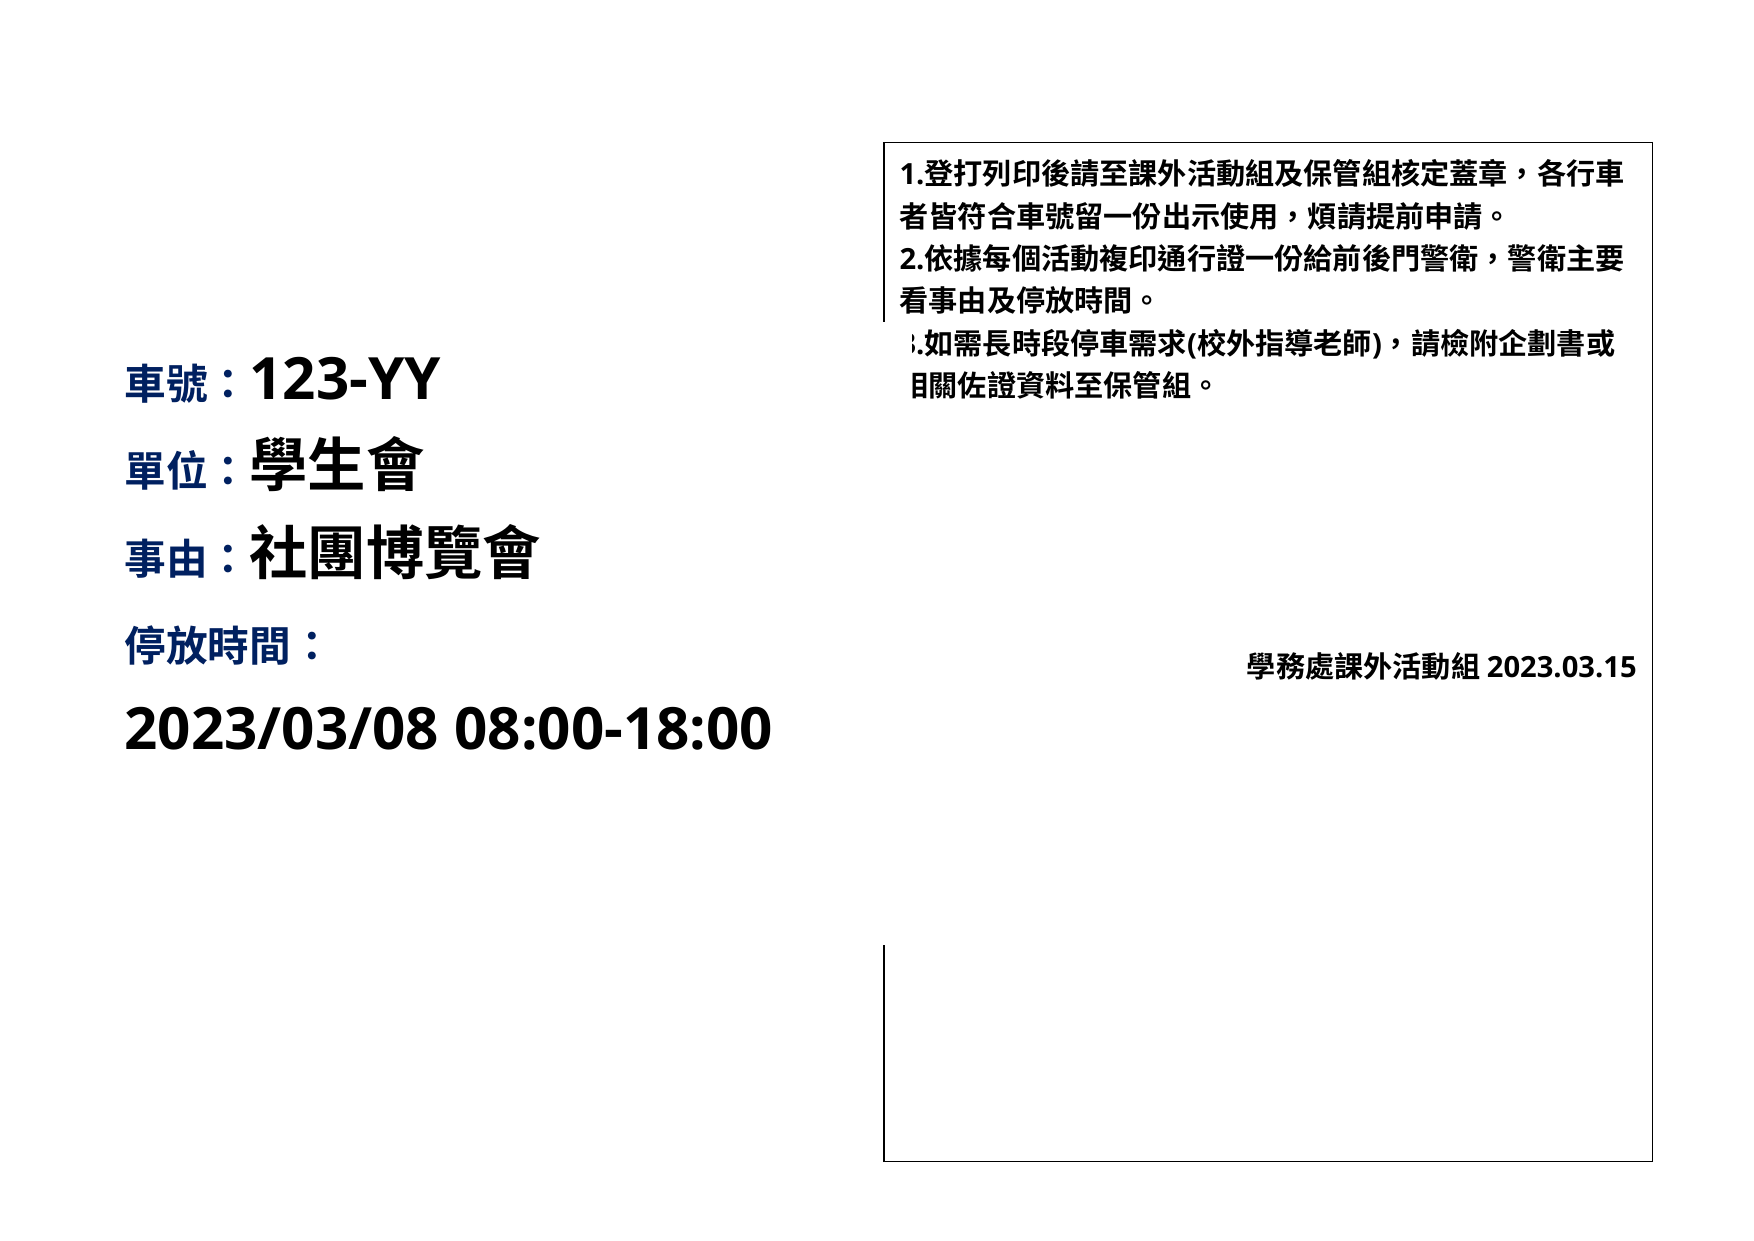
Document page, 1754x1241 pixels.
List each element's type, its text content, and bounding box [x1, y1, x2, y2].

text 2.依據每個活動複印通行證一份給前後門警衛，警衛主要看事由及停放時間。 [899, 236, 1637, 320]
text 停放時間： [124, 592, 897, 679]
text 學務處課外活動組 2023.03.15 [912, 643, 1637, 686]
text 2023/03/08 08:00-18:00 [124, 679, 897, 767]
text 事由：社團博覽會 [124, 504, 897, 592]
text 車號：123-YY [124, 329, 897, 417]
text 1.登打列印後請至課外活動組及保管組核定蓋章，各行車者皆符合車號留一份出示使用，煩請提前申請。 [899, 151, 1637, 236]
text 3.如需長時段停車需求(校外指導老師)，請檢附企劃書或相關佐證資料至保管組。 [899, 320, 1637, 405]
text 單位：學生會 [124, 417, 897, 504]
